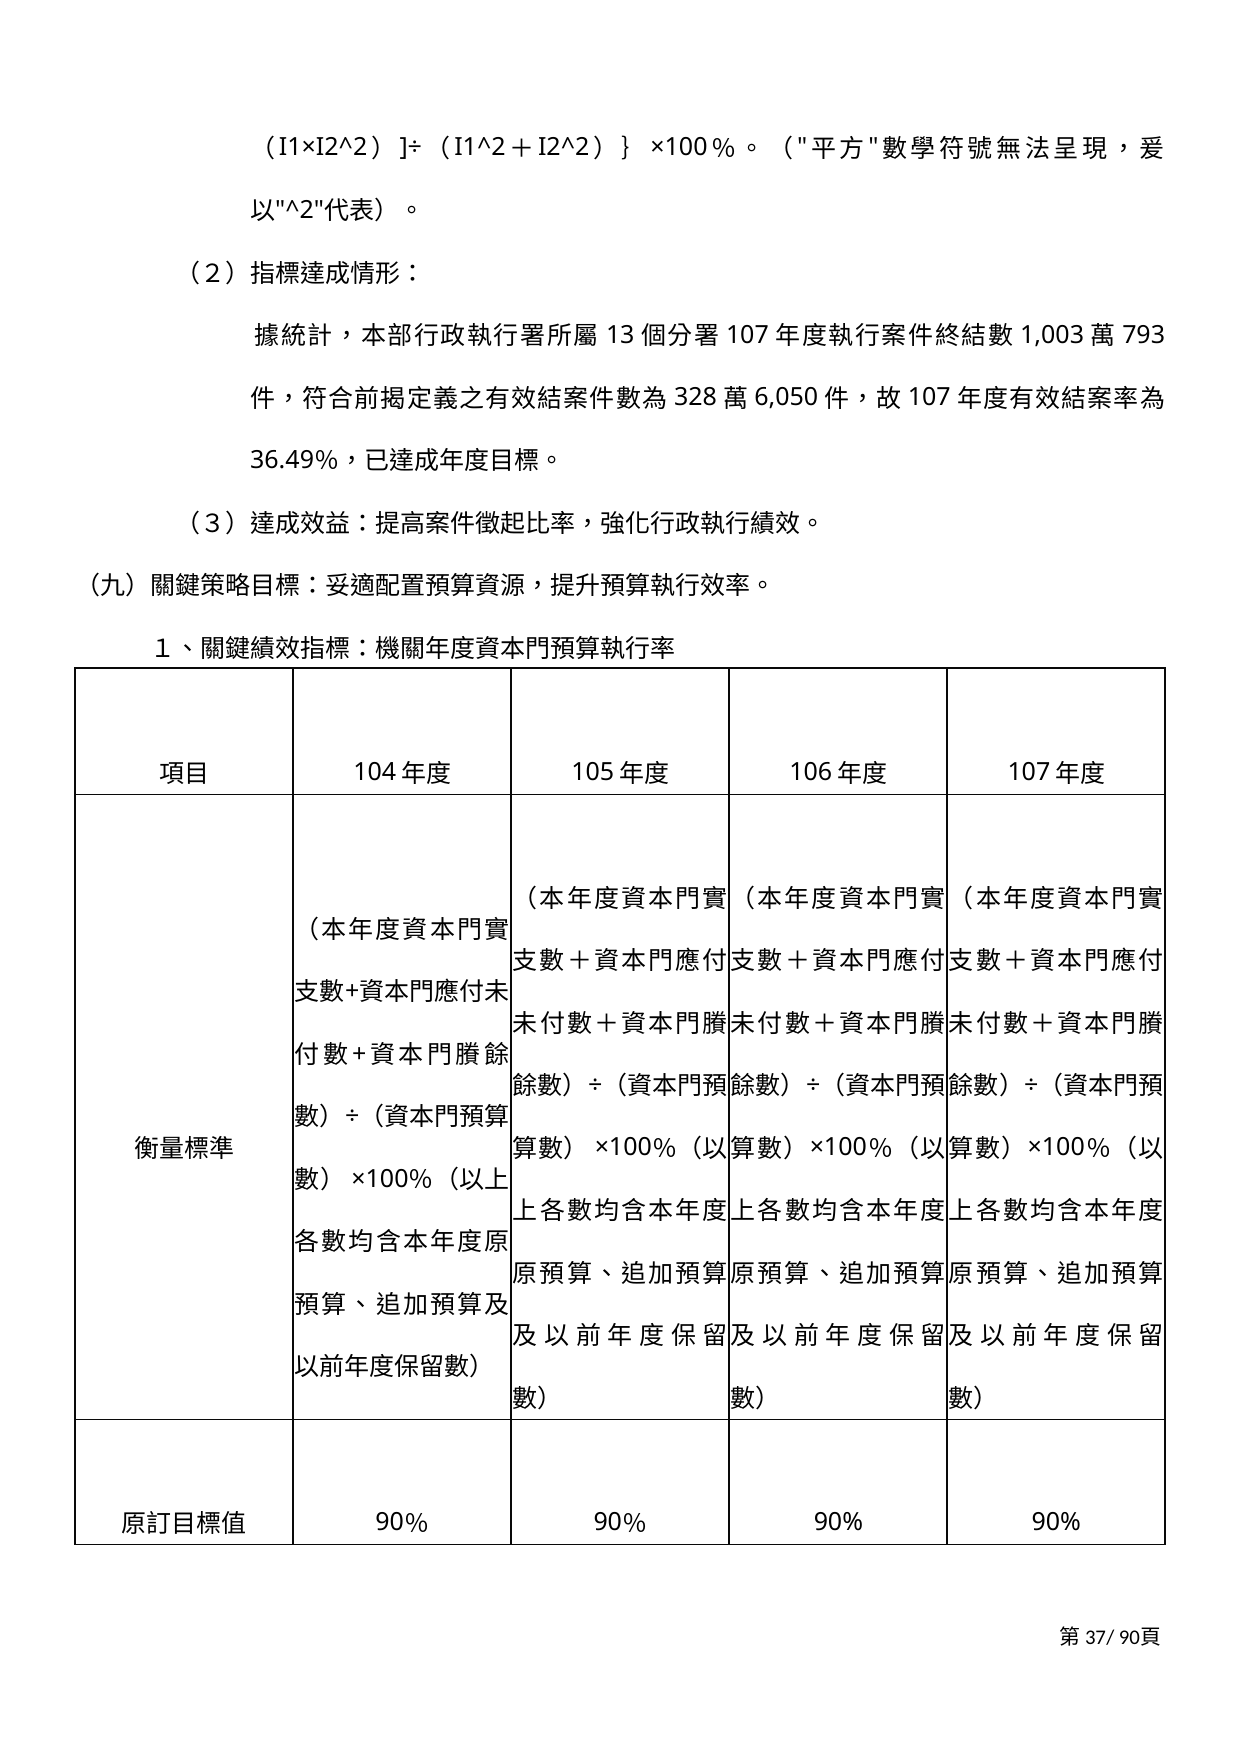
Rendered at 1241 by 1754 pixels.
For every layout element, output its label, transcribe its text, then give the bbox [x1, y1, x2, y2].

table_cell （本年度資本門實支數+資本門應付未付數+資本門賸餘數）÷（資本門預算數） ×100％（以上各數均含本年度原預算、追加預算及以前年度保留數） [294, 795, 510, 1418]
text １、關鍵績效指標：機關年度資本門預算執行率 [150, 604, 1165, 667]
table_header 106年度 [730, 669, 946, 793]
table_cell （本年度資本門實支數＋資本門應付未付數＋資本門賸餘數）÷（資本門預算數） ×100％（以上各數均含本年度原預算、追加預算及以前年度保留數） [512, 795, 728, 1418]
table_header 104年度 [294, 669, 510, 793]
text （３）達成效益：提高案件徵起比率，強化行政執行績效。 [175, 479, 1165, 542]
table_cell （本年度資本門實支數＋資本門應付未付數＋資本門賸餘數）÷（資本門預算數）×100％（以上各數均含本年度原預算、追加預算及以前年度保留數） [948, 795, 1164, 1418]
text 據統計，本部行政執行署所屬13個分署107年度執行案件終結數1,003萬793件，符合前揭定義之有效結案件數為328萬6,050件，故107年度有效結案率為36.49％，已達成年度目標。 [175, 292, 1165, 479]
table_cell ​90% [730, 1420, 946, 1543]
table_header 項目 [76, 669, 292, 793]
text （I1×I2^2）]÷（I1^2＋I2^2）｝×100％。（"平方"數學符號無法呈現，爰以"^2"代表）。 [175, 104, 1165, 229]
table_cell 衡量標準 [76, 795, 292, 1418]
text （九）關鍵策略目標：妥適配置預算資源，提升預算執行效率。 [75, 542, 1165, 604]
table_cell ​90％ [294, 1420, 510, 1543]
text （２）指標達成情形： [175, 229, 1165, 292]
table_cell ​90％ [512, 1420, 728, 1543]
table_cell 原訂目標值 [76, 1420, 292, 1543]
table_header 105年度 [512, 669, 728, 793]
table_cell （本年度資本門實支數＋資本門應付未付數＋資本門賸餘數）÷（資本門預算數）×100％（以上各數均含本年度原預算、追加預算及以前年度保留數） [730, 795, 946, 1418]
table_header 107年度 [948, 669, 1164, 793]
table_cell ​90% [948, 1420, 1164, 1543]
